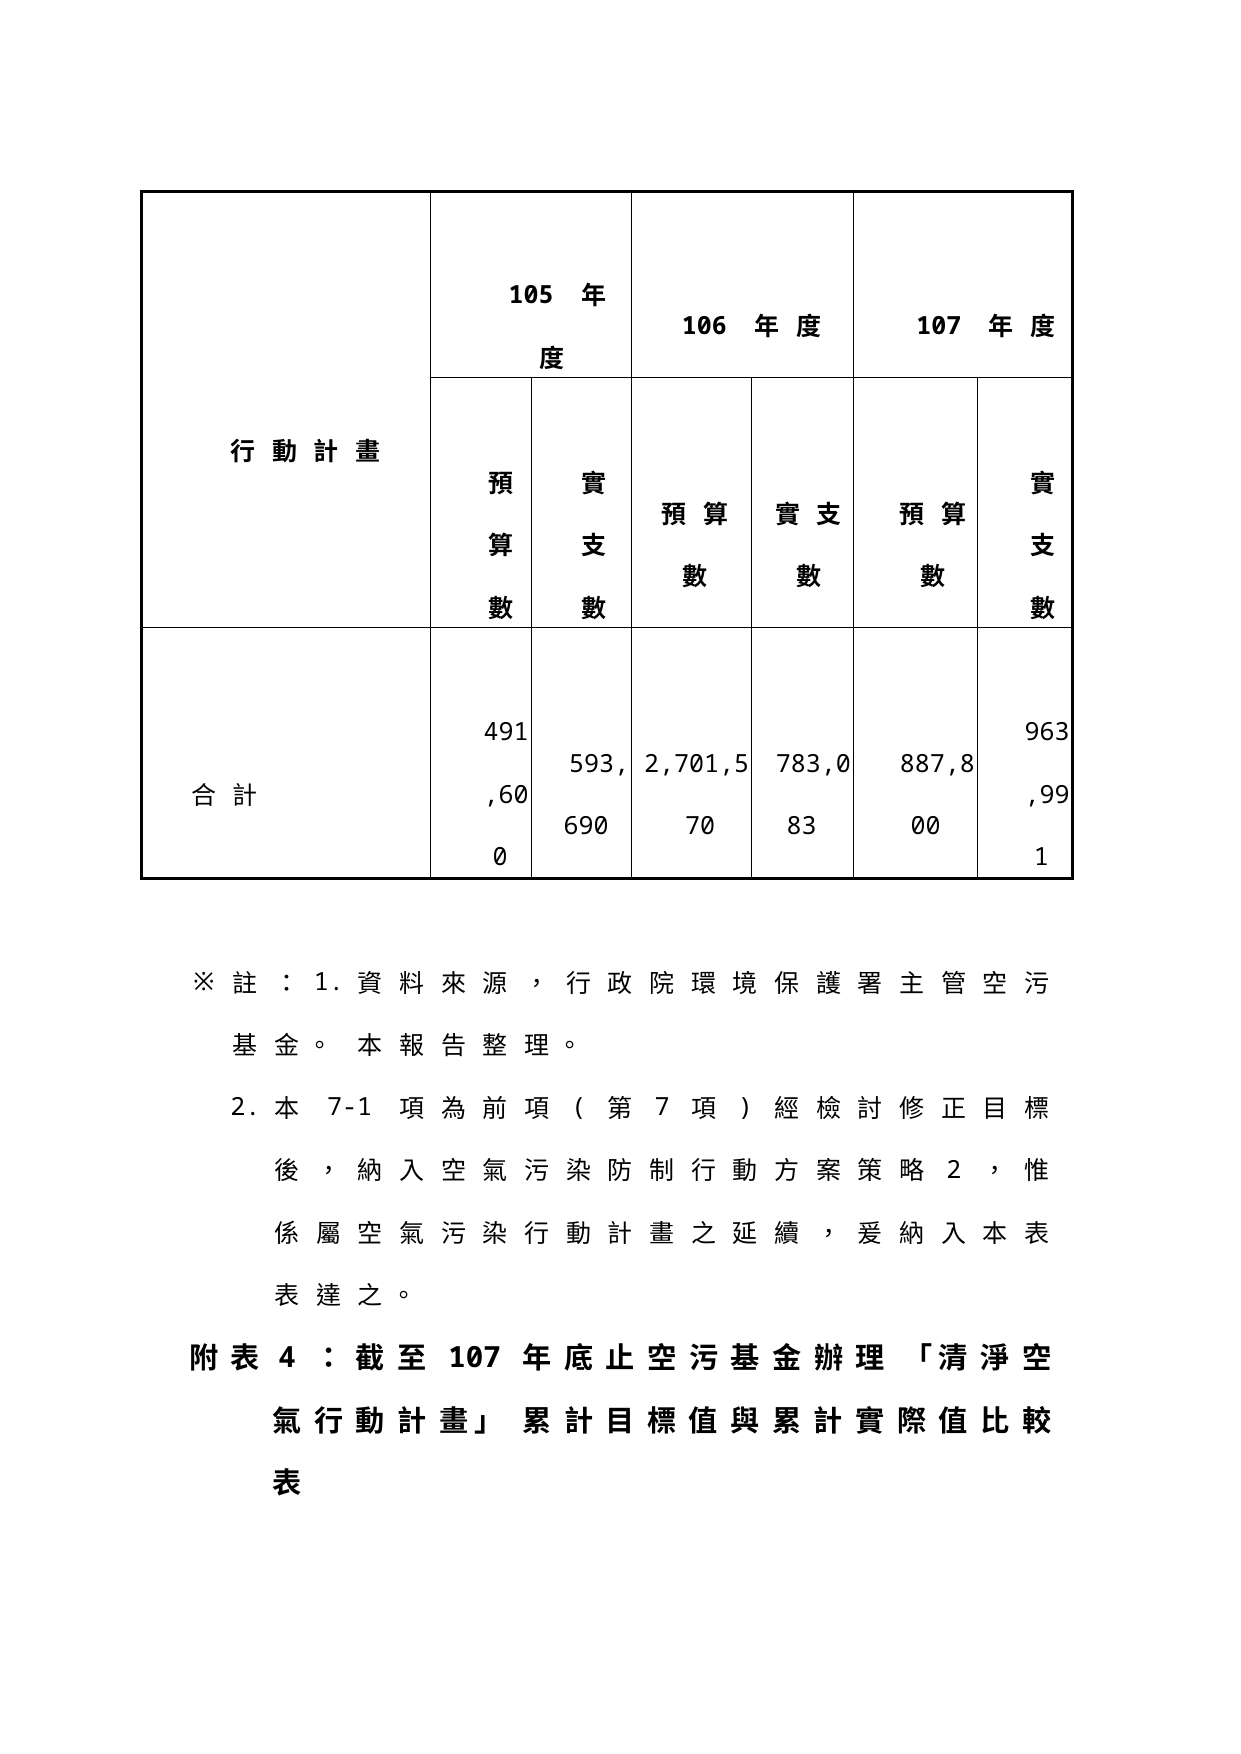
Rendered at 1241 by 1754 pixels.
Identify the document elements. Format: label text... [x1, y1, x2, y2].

text 附表4：截至107年底止空污基金辦理「清淨空氣行動計畫」累計目標值與累計實際值比較表 [140, 1314, 1058, 1502]
table_cell 預算數 [854, 378, 977, 627]
table_cell 合計 [143, 628, 430, 877]
table_header 107年度 [854, 193, 1071, 377]
table_cell 預算數 [431, 378, 531, 627]
table_header 106年度 [632, 193, 853, 377]
table_cell 491,600 [431, 628, 531, 877]
table_cell 實支數 [978, 378, 1071, 627]
text ※註：1.資料來源，行政院環境保護署主管空污基金。本報告整理。 [138, 939, 1058, 1064]
table_cell 963,991 [978, 628, 1071, 877]
table_cell 實支數 [752, 378, 853, 627]
table_cell 783,083 [752, 628, 853, 877]
table_header 105年度 [431, 193, 631, 377]
table_header 行動計畫 [143, 193, 430, 627]
table_cell 593,690 [532, 628, 631, 877]
text 2.本7-1項為前項(第7項)經檢討修正目標後，納入空氣污染防制行動方案策略2，惟係屬空氣污染行動計畫之延續，爰納入本表表達之。 [216, 1064, 1058, 1314]
table_cell 預算數 [632, 378, 751, 627]
table_cell 2,701,570 [632, 628, 751, 877]
table_cell 實支數 [532, 378, 631, 627]
table_cell 887,800 [854, 628, 977, 877]
